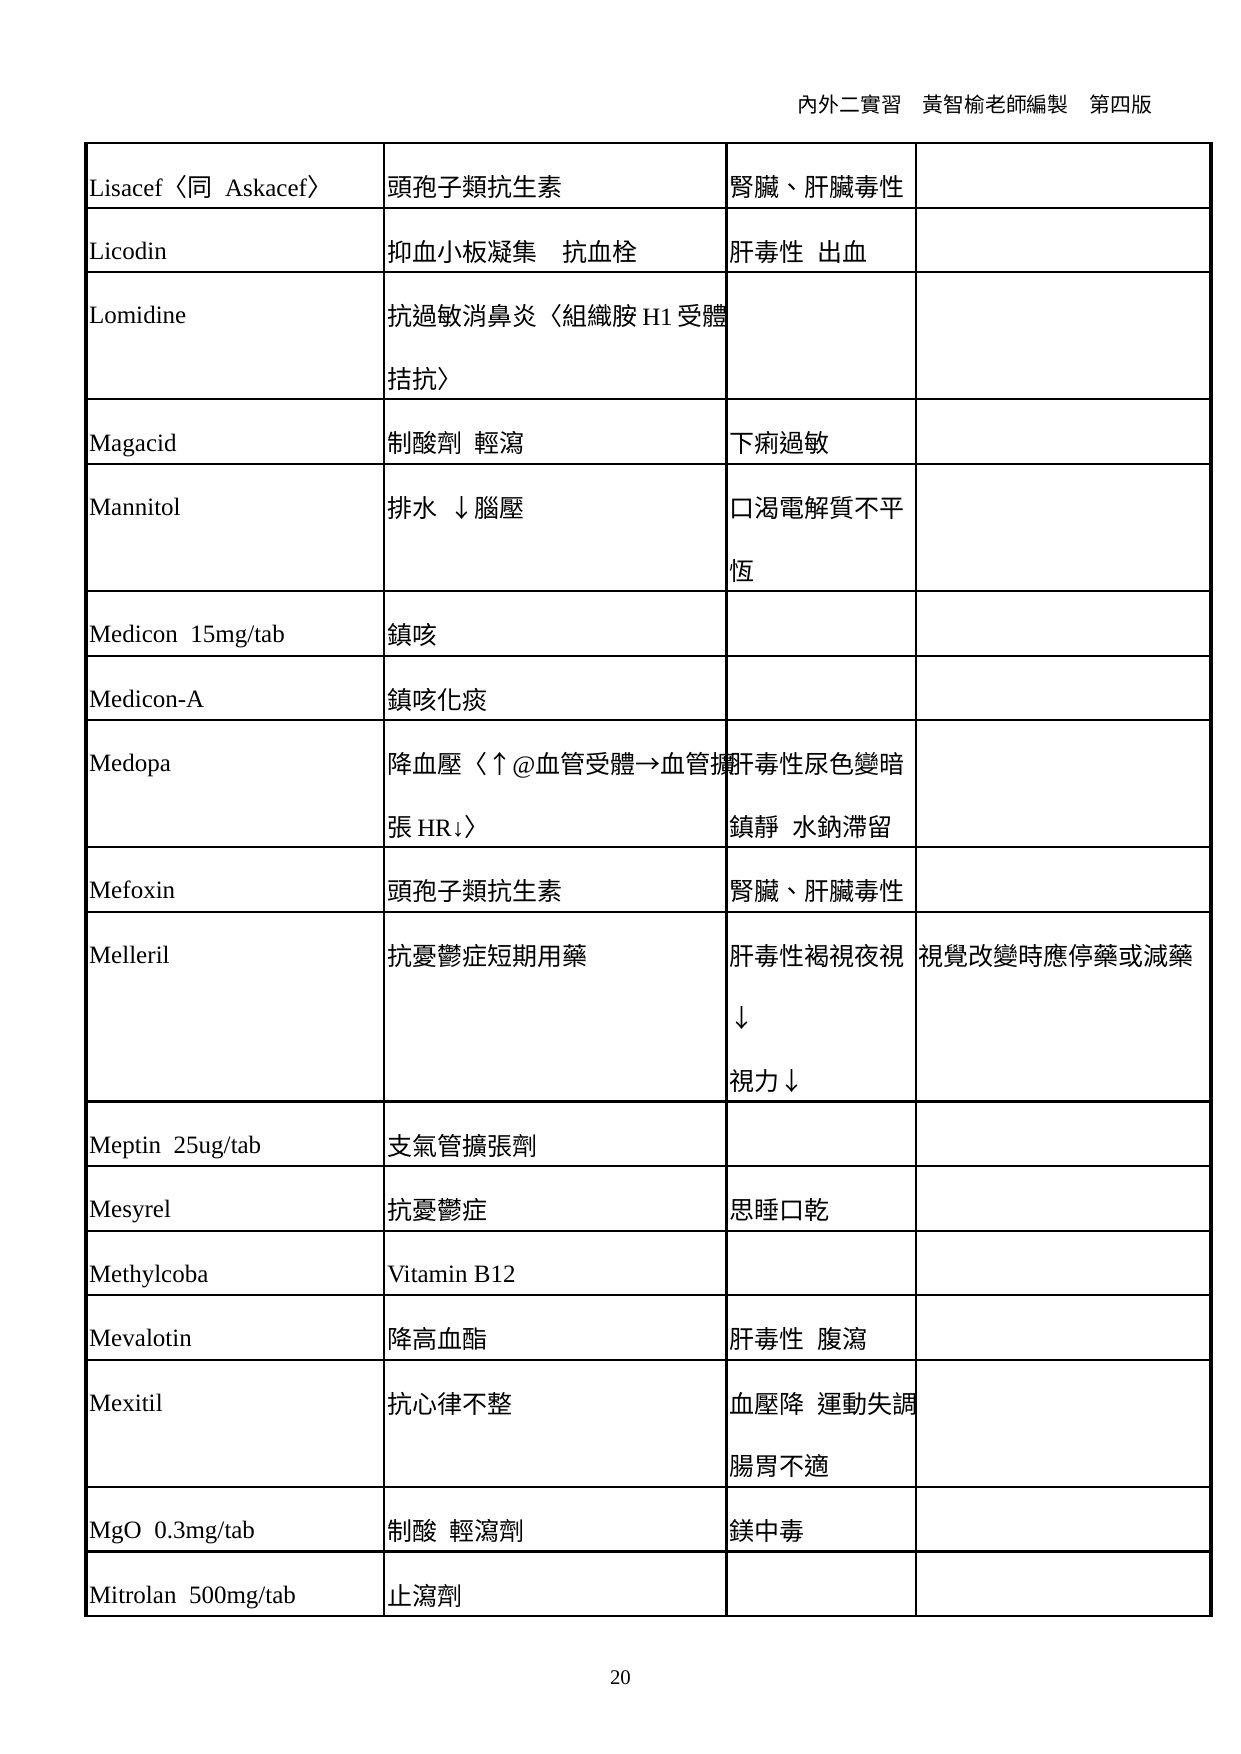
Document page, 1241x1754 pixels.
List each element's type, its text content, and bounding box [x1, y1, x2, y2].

table_cell Lisacef〈同 Askacef〉 [88, 144, 383, 207]
table_cell [917, 465, 1209, 590]
table_cell 腎臟、肝臟毒性 [728, 848, 915, 911]
table_cell 抗過敏消鼻炎〈組織胺H1受體 拮抗〉 [385, 273, 725, 398]
table_cell Mefoxin [88, 848, 383, 911]
table_cell Medopa [88, 721, 383, 846]
table_cell [917, 1232, 1209, 1294]
table_cell 肝毒性褐視夜視↓ 視力↓ [728, 913, 915, 1100]
table_cell Lomidine [88, 273, 383, 398]
table_cell [728, 273, 915, 398]
table_cell 鎮咳化痰 [385, 657, 725, 719]
table_cell [728, 1553, 915, 1615]
table_cell [728, 592, 915, 654]
table_cell 止瀉劑 [385, 1553, 725, 1615]
table_cell 頭孢子類抗生素 [385, 144, 725, 207]
table_cell 肝毒性尿色變暗鎮靜 水鈉滯留 [728, 721, 915, 846]
table_cell Meptin 25ug/tab [88, 1103, 383, 1165]
table_cell 下痢過敏 [728, 400, 915, 463]
table_cell 思睡口乾 [728, 1167, 915, 1229]
table_cell [917, 273, 1209, 398]
table_cell 口渴電解質不平恆 [728, 465, 915, 590]
table_cell Methylcoba [88, 1232, 383, 1294]
table_cell [917, 1488, 1209, 1550]
table_cell [917, 209, 1209, 271]
table_cell MgO 0.3mg/tab [88, 1488, 383, 1550]
table_cell 肝毒性 腹瀉 [728, 1296, 915, 1359]
table_cell [917, 1361, 1209, 1486]
table_cell [917, 1167, 1209, 1229]
table_cell 肝毒性 出血 [728, 209, 915, 271]
table_cell Mexitil [88, 1361, 383, 1486]
table_cell [917, 1103, 1209, 1165]
table_cell 腎臟、肝臟毒性 [728, 144, 915, 207]
table_cell 鎂中毒 [728, 1488, 915, 1550]
table_cell Medicon 15mg/tab [88, 592, 383, 654]
table_cell Mannitol [88, 465, 383, 590]
table_cell 抗憂鬱症 [385, 1167, 725, 1229]
table_cell 抗憂鬱症短期用藥 [385, 913, 725, 1100]
table_cell [917, 144, 1209, 207]
table_cell 頭孢子類抗生素 [385, 848, 725, 911]
table_cell Vitamin B12 [385, 1232, 725, 1294]
table_cell 降高血酯 [385, 1296, 725, 1359]
table_cell [917, 592, 1209, 654]
table_cell 抗心律不整 [385, 1361, 725, 1486]
table_cell [917, 400, 1209, 463]
table_cell [917, 721, 1209, 846]
table_cell 鎮咳 [385, 592, 725, 654]
table_cell [728, 1103, 915, 1165]
table_cell Magacid [88, 400, 383, 463]
table_cell Mesyrel [88, 1167, 383, 1229]
table_cell Melleril [88, 913, 383, 1100]
table_cell 抑血小板凝集 抗血栓 [385, 209, 725, 271]
table_cell 血壓降 運動失調 腸胃不適 [728, 1361, 915, 1486]
table_cell 視覺改變時應停藥或減藥 [917, 913, 1209, 1100]
table_cell 制酸 輕瀉劑 [385, 1488, 725, 1550]
table_cell [917, 1553, 1209, 1615]
table_cell Mevalotin [88, 1296, 383, 1359]
table_cell [917, 848, 1209, 911]
table_cell 制酸劑 輕瀉 [385, 400, 725, 463]
table_cell Medicon-A [88, 657, 383, 719]
table_cell [728, 1232, 915, 1294]
table_cell [917, 1296, 1209, 1359]
table_cell 支氣管擴張劑 [385, 1103, 725, 1165]
table_cell [728, 657, 915, 719]
table_cell Mitrolan 500mg/tab [88, 1553, 383, 1615]
table_cell 降血壓〈↑@血管受體→血管擴張HR↓〉 [385, 721, 725, 846]
table_cell 排水 ↓腦壓 [385, 465, 725, 590]
table_cell Licodin [88, 209, 383, 271]
table_cell [917, 657, 1209, 719]
